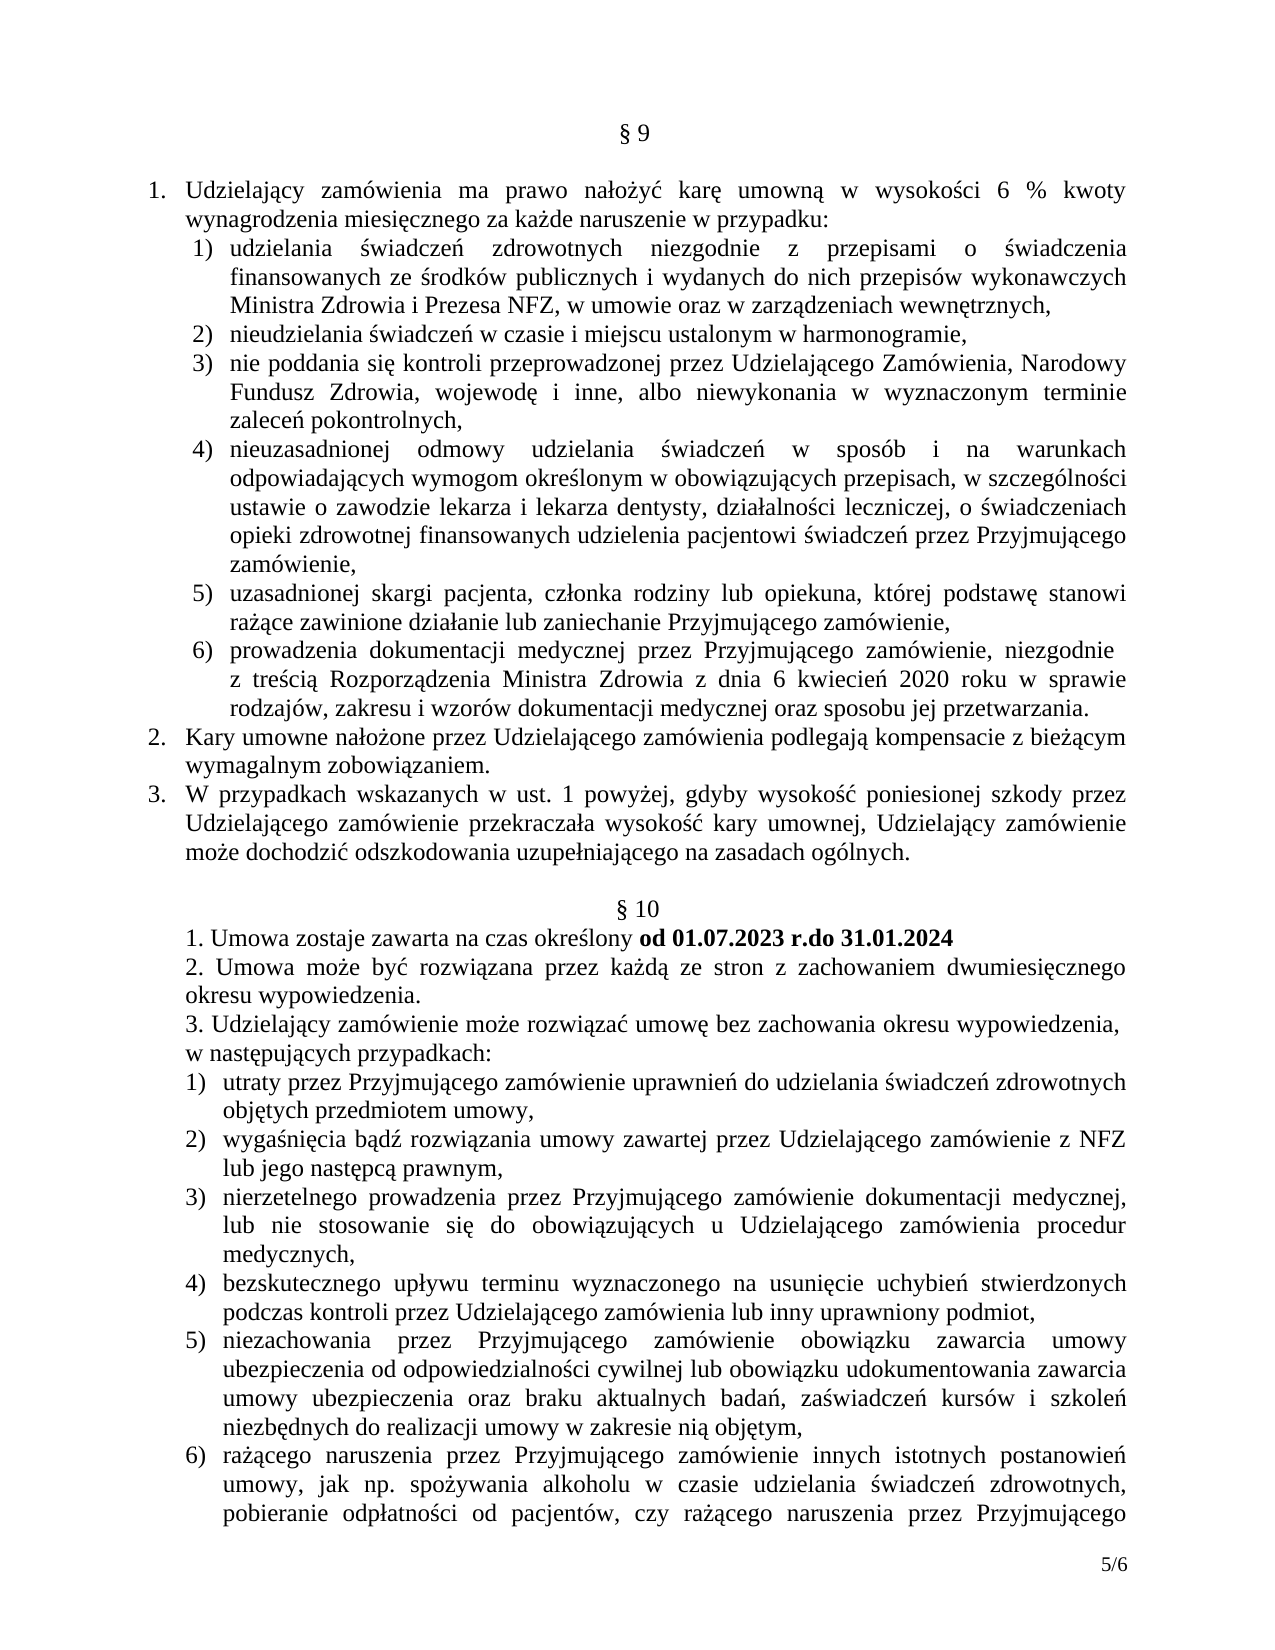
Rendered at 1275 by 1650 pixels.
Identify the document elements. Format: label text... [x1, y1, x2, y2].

list uzasadnionej skargi pacjenta, członka rodziny lub opiekuna, której podstawę stanowi rażące zawinione działanie lub zaniechanie Przyjmującego zamówienie, [192, 578, 1127, 636]
text § 10 [148, 894, 1127, 923]
list wygaśnięcia bądź rozwiązania umowy zawartej przez Udzielającego zamówienie z NFZ lub jego następcą prawnym, [185, 1124, 1127, 1182]
text § 9 [148, 118, 1127, 147]
list nieudzielania świadczeń w czasie i miejscu ustalonym w harmonogramie, [192, 319, 1127, 348]
list udzielania świadczeń zdrowotnych niezgodnie z przepisami o świadczenia finansowanych ze środków publicznych i wydanych do nich przepisów wykonawczych Ministra Zdrowia i Prezesa NFZ, w umowie oraz w zarządzeniach wewnętrznych, [192, 233, 1127, 319]
list W przypadkach wskazanych w ust. 1 powyżej, gdyby wysokość poniesionej szkody przez Udzielającego zamówienie przekraczała wysokość kary umownej, Udzielający zamówienie może dochodzić odszkodowania uzupełniającego na zasadach ogólnych. [148, 779, 1127, 866]
list niezachowania przez Przyjmującego zamówienie obowiązku zawarcia umowy ubezpieczenia od odpowiedzialności cywilnej lub obowiązku udokumentowania zawarcia umowy ubezpieczenia oraz braku aktualnych badań, zaświadczeń kursów i szkoleń niezbędnych do realizacji umowy w zakresie nią objętym, [185, 1326, 1127, 1441]
list bezskutecznego upływu terminu wyznaczonego na usunięcie uchybień stwierdzonych podczas kontroli przez Udzielającego zamówienia lub inny uprawniony podmiot, [185, 1268, 1127, 1326]
list rażącego naruszenia przez Przyjmującego zamówienie innych istotnych postanowień umowy, jak np. spożywania alkoholu w czasie udzielania świadczeń zdrowotnych, pobieranie odpłatności od pacjentów, czy rażącego naruszenia przez Przyjmującego [185, 1441, 1127, 1527]
list prowadzenia dokumentacji medycznej przez Przyjmującego zamówienie, niezgodnie z treścią Rozporządzenia Ministra Zdrowia z dnia 6 kwiecień 2020 roku w sprawie rodzajów, zakresu i wzorów dokumentacji medycznej oraz sposobu jej przetwarzania. [192, 636, 1127, 722]
list nierzetelnego prowadzenia przez Przyjmującego zamówienie dokumentacji medycznej, lub nie stosowanie się do obowiązujących u Udzielającego zamówienia procedur medycznych, [185, 1182, 1127, 1268]
list 1. Umowa zostaje zawarta na czas określony od 01.07.2023 r.do 31.01.2024 [148, 923, 1127, 952]
list Kary umowne nałożone przez Udzielającego zamówienia podlegają kompensacie z bieżącym wymagalnym zobowiązaniem. [148, 722, 1127, 779]
list nieuzasadnionej odmowy udzielania świadczeń w sposób i na warunkach odpowiadających wymogom określonym w obowiązujących przepisach, w szczególności ustawie o zawodzie lekarza i lekarza dentysty, działalności leczniczej, o świadczeniach opieki zdrowotnej finansowanych udzielenia pacjentowi świadczeń przez Przyjmującego zamówienie, [192, 434, 1127, 578]
list 3. Udzielający zamówienie może rozwiązać umowę bez zachowania okresu wypowiedzenia, w następujących przypadkach: [148, 1009, 1127, 1067]
list utraty przez Przyjmującego zamówienie uprawnień do udzielania świadczeń zdrowotnych objętych przedmiotem umowy, [185, 1067, 1127, 1124]
list nie poddania się kontroli przeprowadzonej przez Udzielającego Zamówienia, Narodowy Fundusz Zdrowia, wojewodę i inne, albo niewykonania w wyznaczonym terminie zaleceń pokontrolnych, [192, 348, 1127, 434]
list 2. Umowa może być rozwiązana przez każdą ze stron z zachowaniem dwumiesięcznego okresu wypowiedzenia. [148, 952, 1127, 1009]
list Udzielający zamówienia ma prawo nałożyć karę umowną w wysokości 6 % kwoty wynagrodzenia miesięcznego za każde naruszenie w przypadku: [148, 176, 1127, 233]
